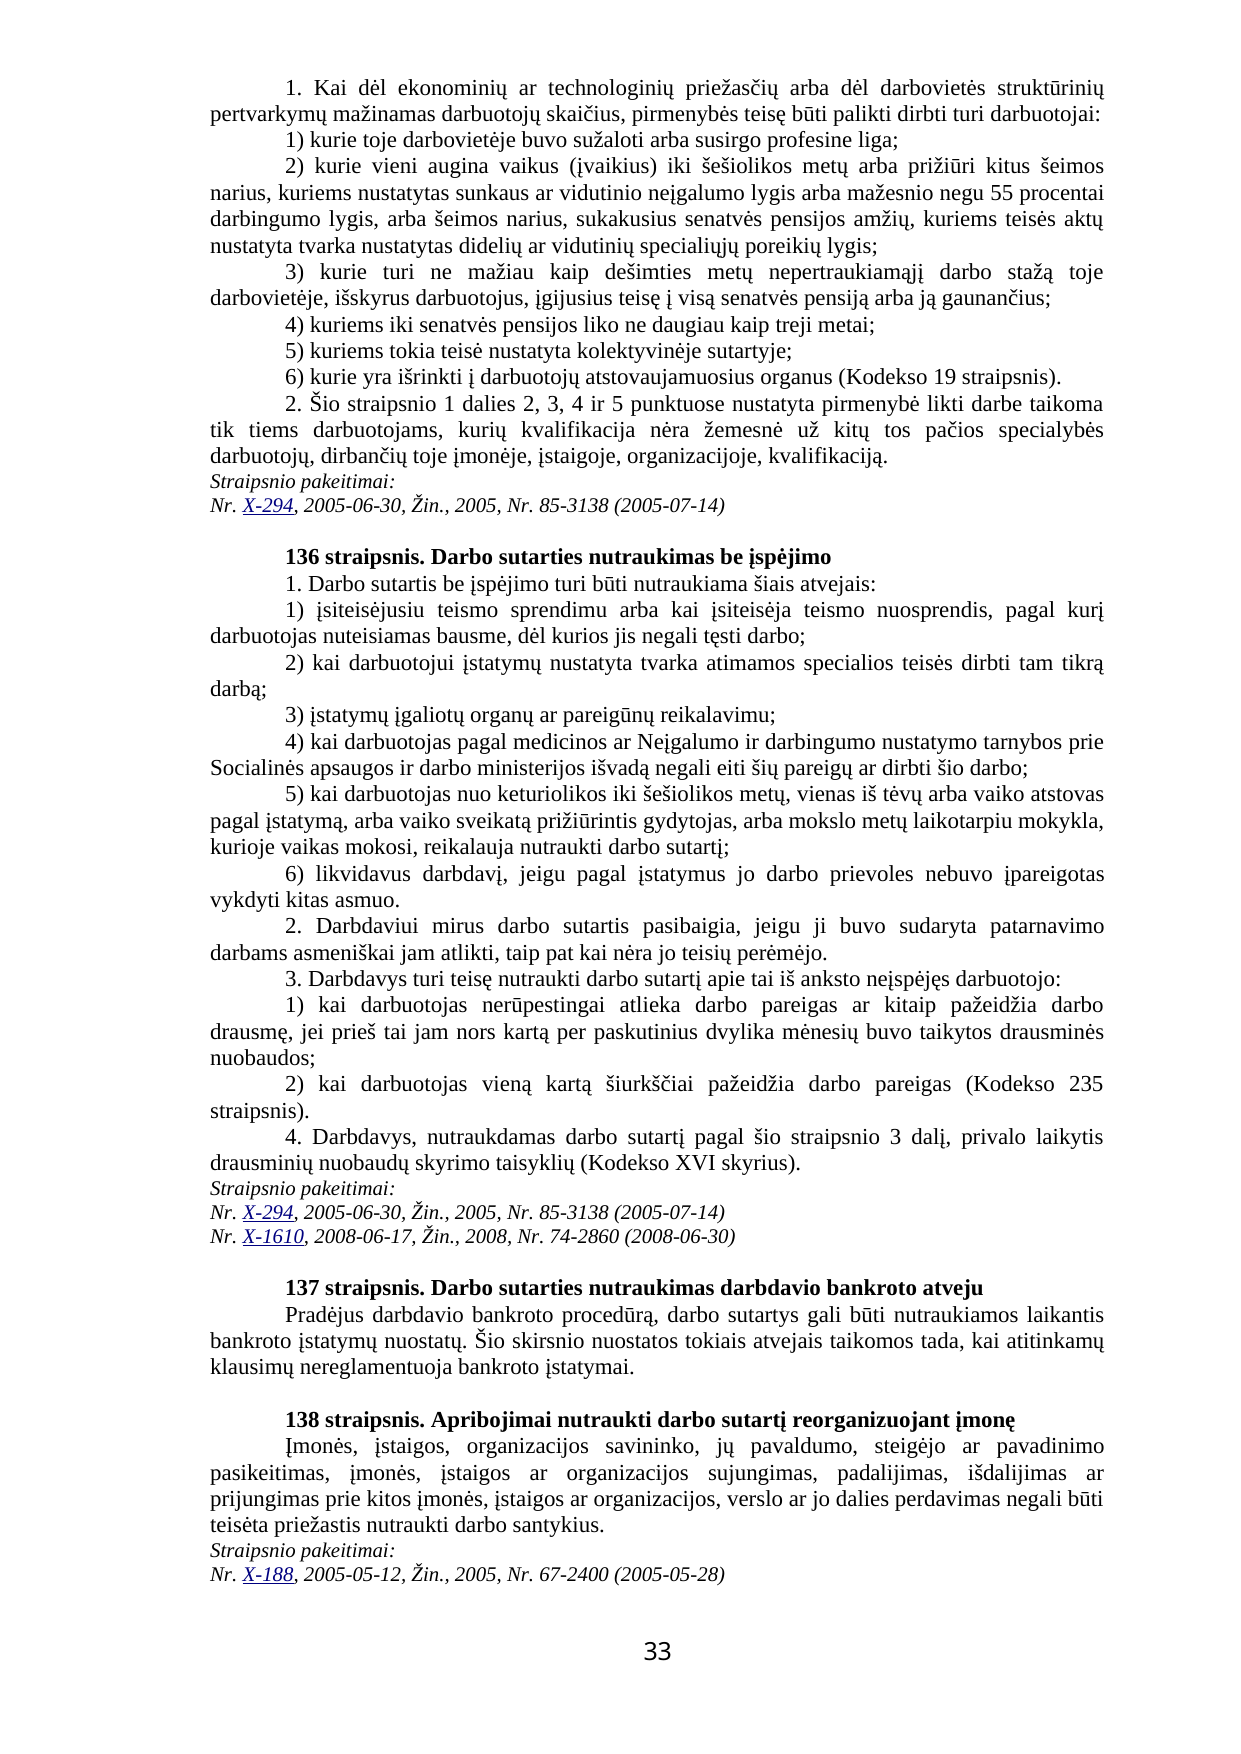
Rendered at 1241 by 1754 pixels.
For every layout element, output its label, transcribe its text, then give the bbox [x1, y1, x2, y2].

text 2. Šio straipsnio 1 dalies 2, 3, 4 ir 5 punktuose nustatyta pirmenybė likti darbe taikoma tik tiems darbuotojams, kurių kvalifikacija nėra žemesnė už kitų tos pačios specialybės darbuotojų, dirbančių toje įmonėje, įstaigoje, organizacijoje, kvalifikaciją. [210, 390, 1106, 469]
text 3) įstatymų įgaliotų organų ar pareigūnų reikalavimu; [210, 701, 1106, 728]
text 2) kai darbuotojui įstatymų nustatyta tvarka atimamos specialios teisės dirbti tam tikrą darbą; [210, 649, 1106, 701]
text Nr. X-294, 2005-06-30, Žin., 2005, Nr. 85-3138 (2005-07-14) [210, 1200, 1106, 1224]
text Nr. X-294, 2005-06-30, Žin., 2005, Nr. 85-3138 (2005-07-14) [210, 493, 1106, 517]
text Įmonės, įstaigos, organizacijos savininko, jų pavaldumo, steigėjo ar pavadinimo pasikeitimas, įmonės, įstaigos ar organizacijos sujungimas, padalijimas, išdalijimas ar prijungimas prie kitos įmonės, įstaigos ar organizacijos, verslo ar jo dalies perdavimas negali būti teisėta priežastis nutraukti darbo santykius. [210, 1432, 1106, 1538]
text 2. Darbdaviui mirus darbo sutartis pasibaigia, jeigu ji buvo sudaryta patarnavimo darbams asmeniškai jam atlikti, taip pat kai nėra jo teisių perėmėjo. [210, 912, 1106, 965]
text 2) kurie vieni augina vaikus (įvaikius) iki šešiolikos metų arba prižiūri kitus šeimos narius, kuriems nustatytas sunkaus ar vidutinio neįgalumo lygis arba mažesnio negu 55 procentai darbingumo lygis, arba šeimos narius, sukakusius senatvės pensijos amžių, kuriems teisės aktų nustatyta tvarka nustatytas didelių ar vidutinių specialiųjų poreikių lygis; [210, 153, 1106, 258]
text 1) kai darbuotojas nerūpestingai atlieka darbo pareigas ar kitaip pažeidžia darbo drausmę, jei prieš tai jam nors kartą per paskutinius dvylika mėnesių buvo taikytos drausminės nuobaudos; [210, 991, 1106, 1070]
text 4) kai darbuotojas pagal medicinos ar Neįgalumo ir darbingumo nustatymo tarnybos prie Socialinės apsaugos ir darbo ministerijos išvadą negali eiti šių pareigų ar dirbti šio darbo; [210, 728, 1106, 781]
text Straipsnio pakeitimai: [210, 1176, 1106, 1200]
text Nr. X-1610, 2008-06-17, Žin., 2008, Nr. 74-2860 (2008-06-30) [210, 1224, 1106, 1248]
text 2) kai darbuotojas vieną kartą šiurkščiai pažeidžia darbo pareigas (Kodekso 235 straipsnis). [210, 1070, 1106, 1123]
text 5) kuriems tokia teisė nustatyta kolektyvinėje sutartyje; [285, 337, 1106, 363]
text 3) kurie turi ne mažiau kaip dešimties metų nepertraukiamąjį darbo stažą toje darbovietėje, išskyrus darbuotojus, įgijusius teisę į visą senatvės pensiją arba ją gaunančius; [210, 258, 1106, 311]
text Nr. X-188, 2005-05-12, Žin., 2005, Nr. 67-2400 (2005-05-28) [210, 1562, 1106, 1586]
text 4. Darbdavys, nutraukdamas darbo sutartį pagal šio straipsnio 3 dalį, privalo laikytis drausminių nuobaudų skyrimo taisyklių (Kodekso XVI skyrius). [210, 1123, 1106, 1176]
text 6) likvidavus darbdavį, jeigu pagal įstatymus jo darbo prievoles nebuvo įpareigotas vykdyti kitas asmuo. [210, 859, 1106, 912]
text 1) kurie toje darbovietėje buvo sužaloti arba susirgo profesine liga; [210, 126, 1106, 153]
text 4) kuriems iki senatvės pensijos liko ne daugiau kaip treji metai; [210, 311, 1106, 337]
text 3. Darbdavys turi teisę nutraukti darbo sutartį apie tai iš anksto neįspėjęs darbuotojo: [210, 965, 1106, 991]
text 1) įsiteisėjusiu teismo sprendimu arba kai įsiteisėja teismo nuosprendis, pagal kurį darbuotojas nuteisiamas bausme, dėl kurios jis negali tęsti darbo; [210, 596, 1106, 649]
text 1. Kai dėl ekonominių ar technologinių priežasčių arba dėl darbovietės struktūrinių pertvarkymų mažinamas darbuotojų skaičius, pirmenybės teisę būti palikti dirbti turi darbuotojai: [210, 73, 1106, 126]
text 6) kurie yra išrinkti į darbuotojų atstovaujamuosius organus (Kodekso 19 straipsnis). [210, 363, 1106, 390]
text 1. Darbo sutartis be įspėjimo turi būti nutraukiama šiais atvejais: [210, 570, 1106, 596]
text Straipsnio pakeitimai: [210, 1538, 1106, 1562]
text Pradėjus darbdavio bankroto procedūrą, darbo sutartys gali būti nutraukiamos laikantis bankroto įstatymų nuostatų. Šio skirsnio nuostatos tokiais atvejais taikomos tada, kai atitinkamų klausimų nereglamentuoja bankroto įstatymai. [210, 1301, 1106, 1380]
text 5) kai darbuotojas nuo keturiolikos iki šešiolikos metų, vienas iš tėvų arba vaiko atstovas pagal įstatymą, arba vaiko sveikatą prižiūrintis gydytojas, arba mokslo metų laikotarpiu mokykla, kurioje vaikas mokosi, reikalauja nutraukti darbo sutartį; [210, 781, 1106, 859]
text 137 straipsnis. Darbo sutarties nutraukimas darbdavio bankroto atveju [210, 1274, 1106, 1301]
text Straipsnio pakeitimai: [210, 469, 1106, 493]
text 136 straipsnis. Darbo sutarties nutraukimas be įspėjimo [210, 543, 1106, 570]
text 138 straipsnis. Apribojimai nutraukti darbo sutartį reorganizuojant įmonę [210, 1406, 1106, 1432]
